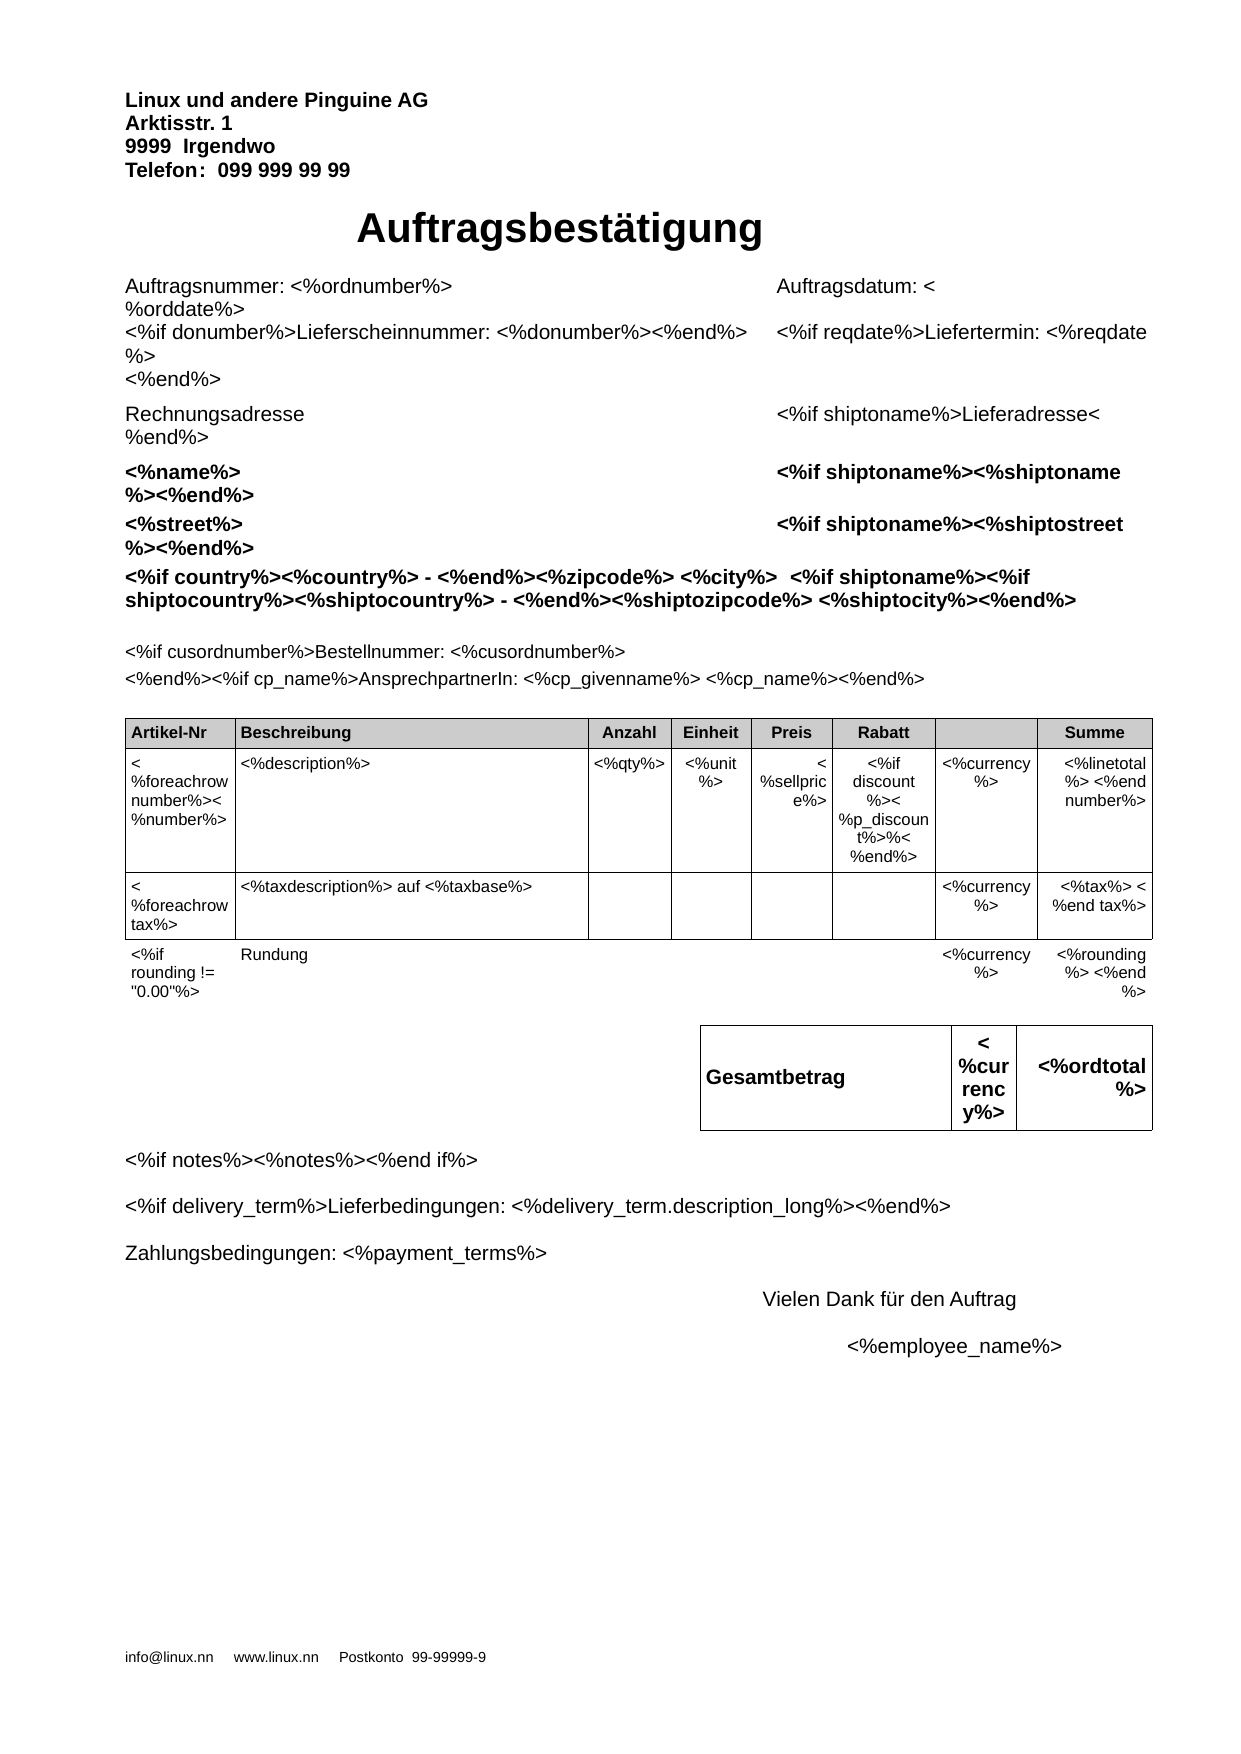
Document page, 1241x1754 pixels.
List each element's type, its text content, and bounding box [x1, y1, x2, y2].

table_header <%currency%> [952, 1026, 1016, 1130]
table_cell <%foreachrow number%><%number%> [126, 749, 235, 872]
text Rechnungsadresse <%if shiptoname%>Lieferadresse<%end%> [125, 402, 1152, 449]
table_header Rabatt [833, 719, 935, 748]
table_cell <%foreachrow tax%> [126, 873, 235, 939]
table_header Gesamtbetrag [701, 1026, 951, 1130]
text <%name%> <%if shiptoname%><%shiptoname%><%end%> [125, 461, 1152, 507]
table_cell <%currency%> [935, 940, 1037, 1007]
table_cell [833, 873, 935, 939]
table_header Beschreibung [236, 719, 588, 748]
table_cell <%sellprice%> [752, 749, 832, 872]
table_cell <%linetotal%> <%end number%> [1038, 749, 1152, 872]
table_cell <%currency%> [936, 749, 1037, 872]
table_header Artikel-Nr [126, 719, 235, 748]
table_cell [672, 873, 751, 939]
table_cell [752, 873, 832, 939]
text <%end%><%if cp_name%>AnsprechpartnerIn: <%cp_givenname%> <%cp_name%><%end%> [125, 668, 1152, 689]
table_cell <%description%> [236, 749, 588, 872]
table_cell <%qty%> [589, 749, 671, 872]
table_cell <%if discount%><%p_discount%>%<%end%> [833, 749, 935, 872]
text Vielen Dank für den Auftrag [125, 1288, 1152, 1311]
text Auftragsnummer: <%ordnumber%> Auftragsdatum: <%orddate%> <%if donumber%>Lieferscheinnummer: <%donumber%><%end%> <%if reqdate%>Liefertermin: <%reqdate%> <%end%> [125, 274, 1152, 391]
text <%if country%><%country%> - <%end%><%zipcode%> <%city%> <%if shiptoname%><%if shiptocountry%><%shiptocountry%> - <%end%><%shiptozipcode%> <%shiptocity%><%end%> [125, 565, 1152, 635]
text <%employee_name%> [125, 1334, 1152, 1358]
text Linux und andere Pinguine AG [125, 88, 1152, 112]
table_header [936, 719, 1037, 748]
table_header Summe [1038, 719, 1152, 748]
table_cell <%rounding%> <%end%> [1038, 940, 1152, 1007]
table_cell Rundung [235, 940, 588, 1007]
table_header Anzahl [589, 719, 671, 748]
table_cell [832, 940, 935, 1007]
text <%street%> <%if shiptoname%><%shiptostreet%><%end%> [125, 513, 1152, 559]
text <%if delivery_term%>Lieferbedingungen: <%delivery_term.description_long%><%end%> [125, 1195, 1152, 1218]
text Auftragsbestätigung [125, 205, 1152, 251]
text Zahlungsbedingungen: <%payment_terms%> [125, 1241, 1152, 1265]
table_cell [751, 940, 832, 1007]
table_cell <%currency%> [936, 873, 1037, 939]
table_cell [671, 940, 751, 1007]
table_cell <%if rounding != "0.00"%> [125, 940, 235, 1007]
table_cell <%unit%> [672, 749, 751, 872]
table_cell <%taxdescription%> auf <%taxbase%> [236, 873, 588, 939]
table_header Preis [752, 719, 832, 748]
text 9999 Irgendwo Telefon : 099 999 99 99 [125, 135, 1152, 181]
table_cell [588, 940, 671, 1007]
table_header Einheit [672, 719, 751, 748]
table_cell [589, 873, 671, 939]
text <%if notes%><%notes%><%end if%> [125, 1148, 1152, 1172]
text <%if cusordnumber%>Bestellnummer: <%cusordnumber%> [125, 641, 1152, 662]
text Arktisstr. 1 [125, 112, 1152, 135]
table_header <%ordtotal%> [1017, 1026, 1152, 1130]
table_cell <%tax%> <%end tax%> [1038, 873, 1152, 939]
